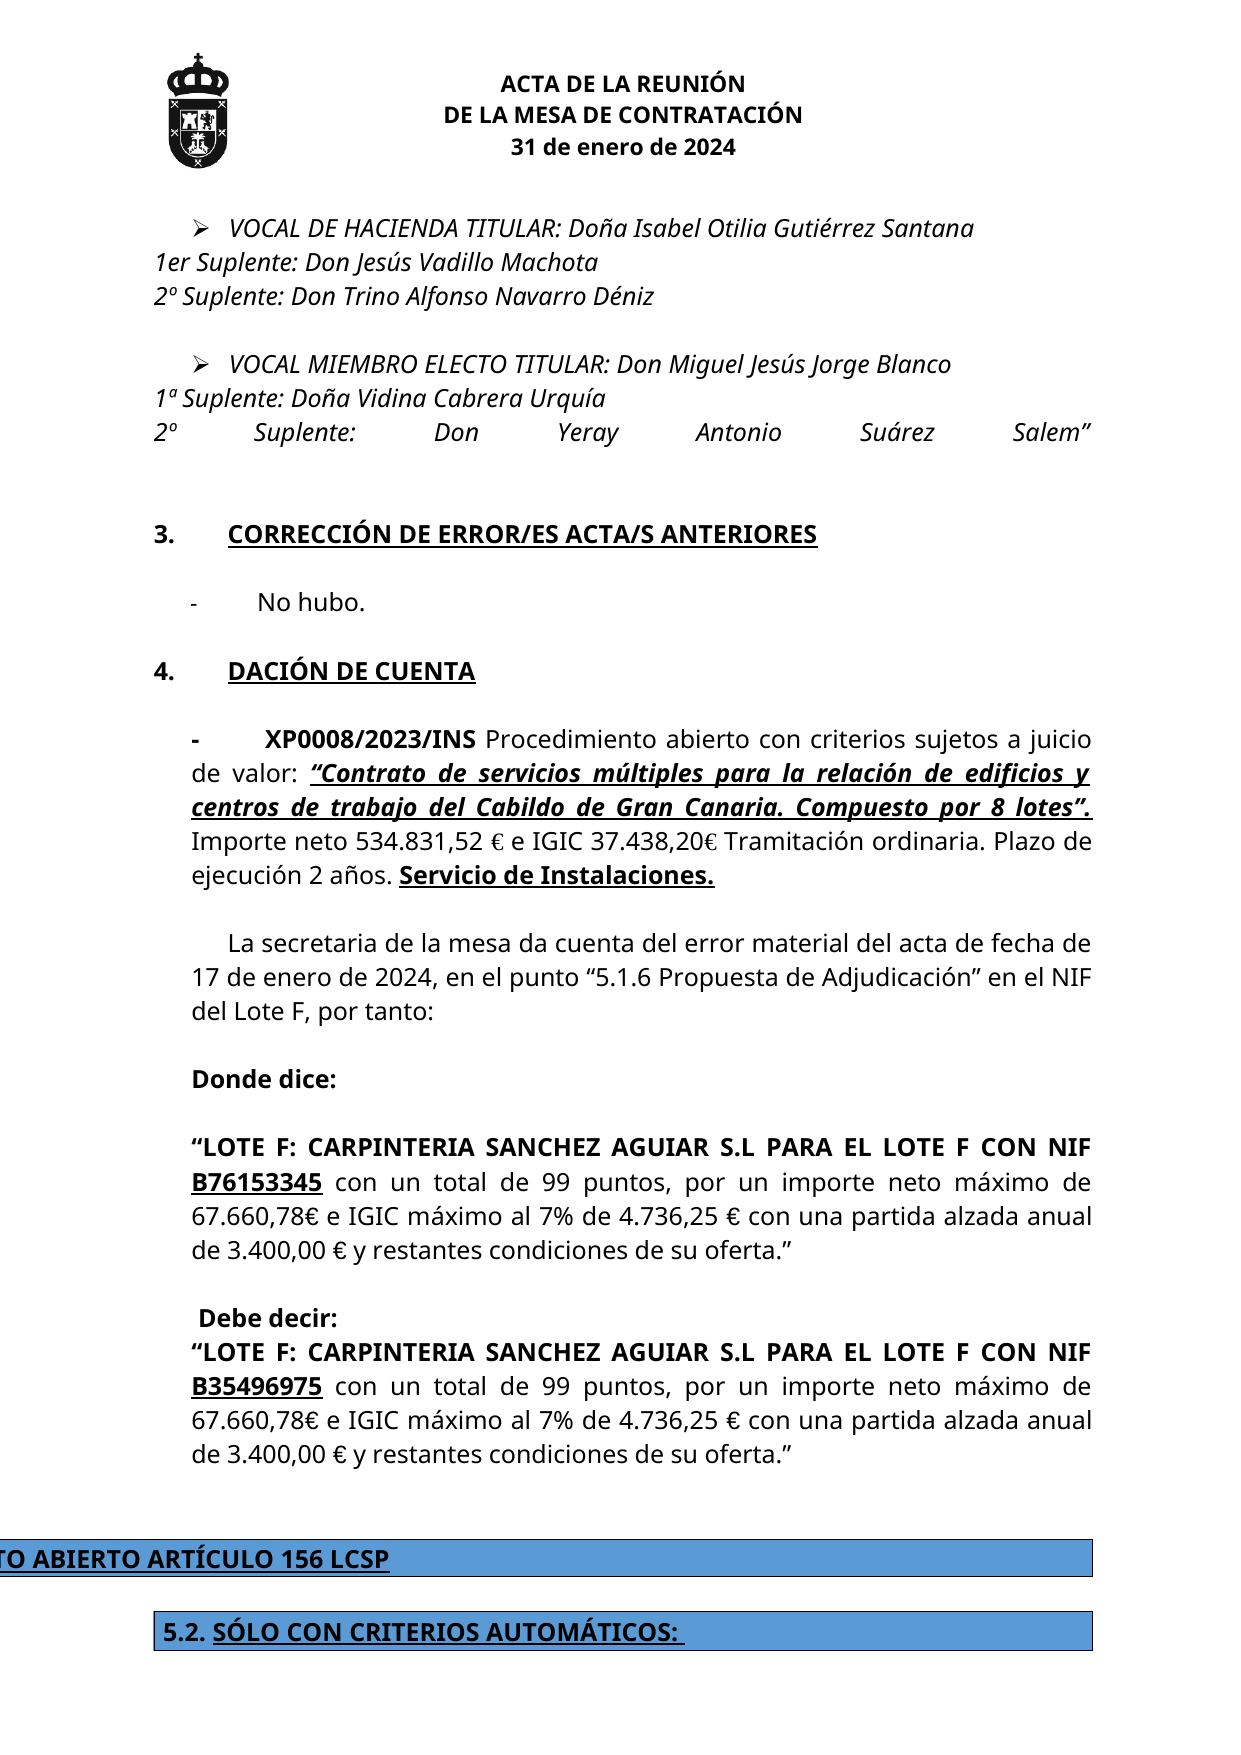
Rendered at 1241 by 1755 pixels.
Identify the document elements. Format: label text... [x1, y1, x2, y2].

subtitle “LOTE F: CARPINTERIA SANCHEZ AGUIAR S.L PARA EL LOTE F CON NIF B76153345 con un total de 99 puntos, por un importe neto máximo de 67.660,78€ e IGIC máximo al 7% de 4.736,25 € con una partida alzada anual de 3.400,00 € y restantes condiciones de su oferta.” [191, 1130, 1093, 1266]
list VOCAL MIEMBRO ELECTO TITULAR: Don Miguel Jesús Jorge Blanco [191, 347, 1093, 381]
subtitle - XP0008/2023/INS Procedimiento abierto con criterios sujetos a juicio de valor: “Contrato de servicios múltiples para la relación de edificios y centros de trabajo del Cabildo de Gran Canaria. Compuesto por 8 lotes”. [191, 721, 1093, 818]
subtitle “LOTE F: CARPINTERIA SANCHEZ AGUIAR S.L PARA EL LOTE F CON NIF B35496975 con un total de 99 puntos, por un importe neto máximo de 67.660,78€ e IGIC máximo al 7% de 4.736,25 € con una partida alzada anual de 3.400,00 € y restantes condiciones de su oferta.” [191, 1334, 1093, 1471]
list VOCAL DE HACIENDA TITULAR: Doña Isabel Otilia Gutiérrez Santana [191, 210, 1093, 244]
subtitle Importe neto 534.831,52 € e IGIC 37.438,20€ Tramitación ordinaria. Plazo de ejecución 2 años. Servicio de Instalaciones. [191, 820, 1093, 892]
list PROCEDIMIENTO ABIERTO ARTÍCULO 156 LCSP [0, 1540, 1092, 1576]
subtitle Donde dice: [191, 1062, 1093, 1096]
subtitle La secretaria de la mesa da cuenta del error material del acta de fecha de 17 de enero de 2024, en el punto “5.1.6 Propuesta de Adjudicación” en el NIF del Lote F, por tanto: [191, 926, 1093, 1028]
text 5.2. SÓLO CON CRITERIOS AUTOMÁTICOS: [155, 1612, 1092, 1650]
text 1er Suplente: Don Jesús Vadillo Machota [153, 244, 1093, 278]
list DACIÓN DE CUENTA [153, 653, 1093, 687]
text Debe decir: [153, 1300, 1093, 1334]
list No hubo. [183, 585, 1093, 619]
text 2º Suplente: Don Yeray Antonio Suárez Salem” [153, 415, 1093, 483]
text 1ª Suplente: Doña Vidina Cabrera Urquía [153, 381, 1093, 415]
text 2º Suplente: Don Trino Alfonso Navarro Déniz [153, 278, 1093, 313]
list CORRECCIÓN DE ERROR/ES ACTA/S ANTERIORES [153, 517, 1093, 551]
